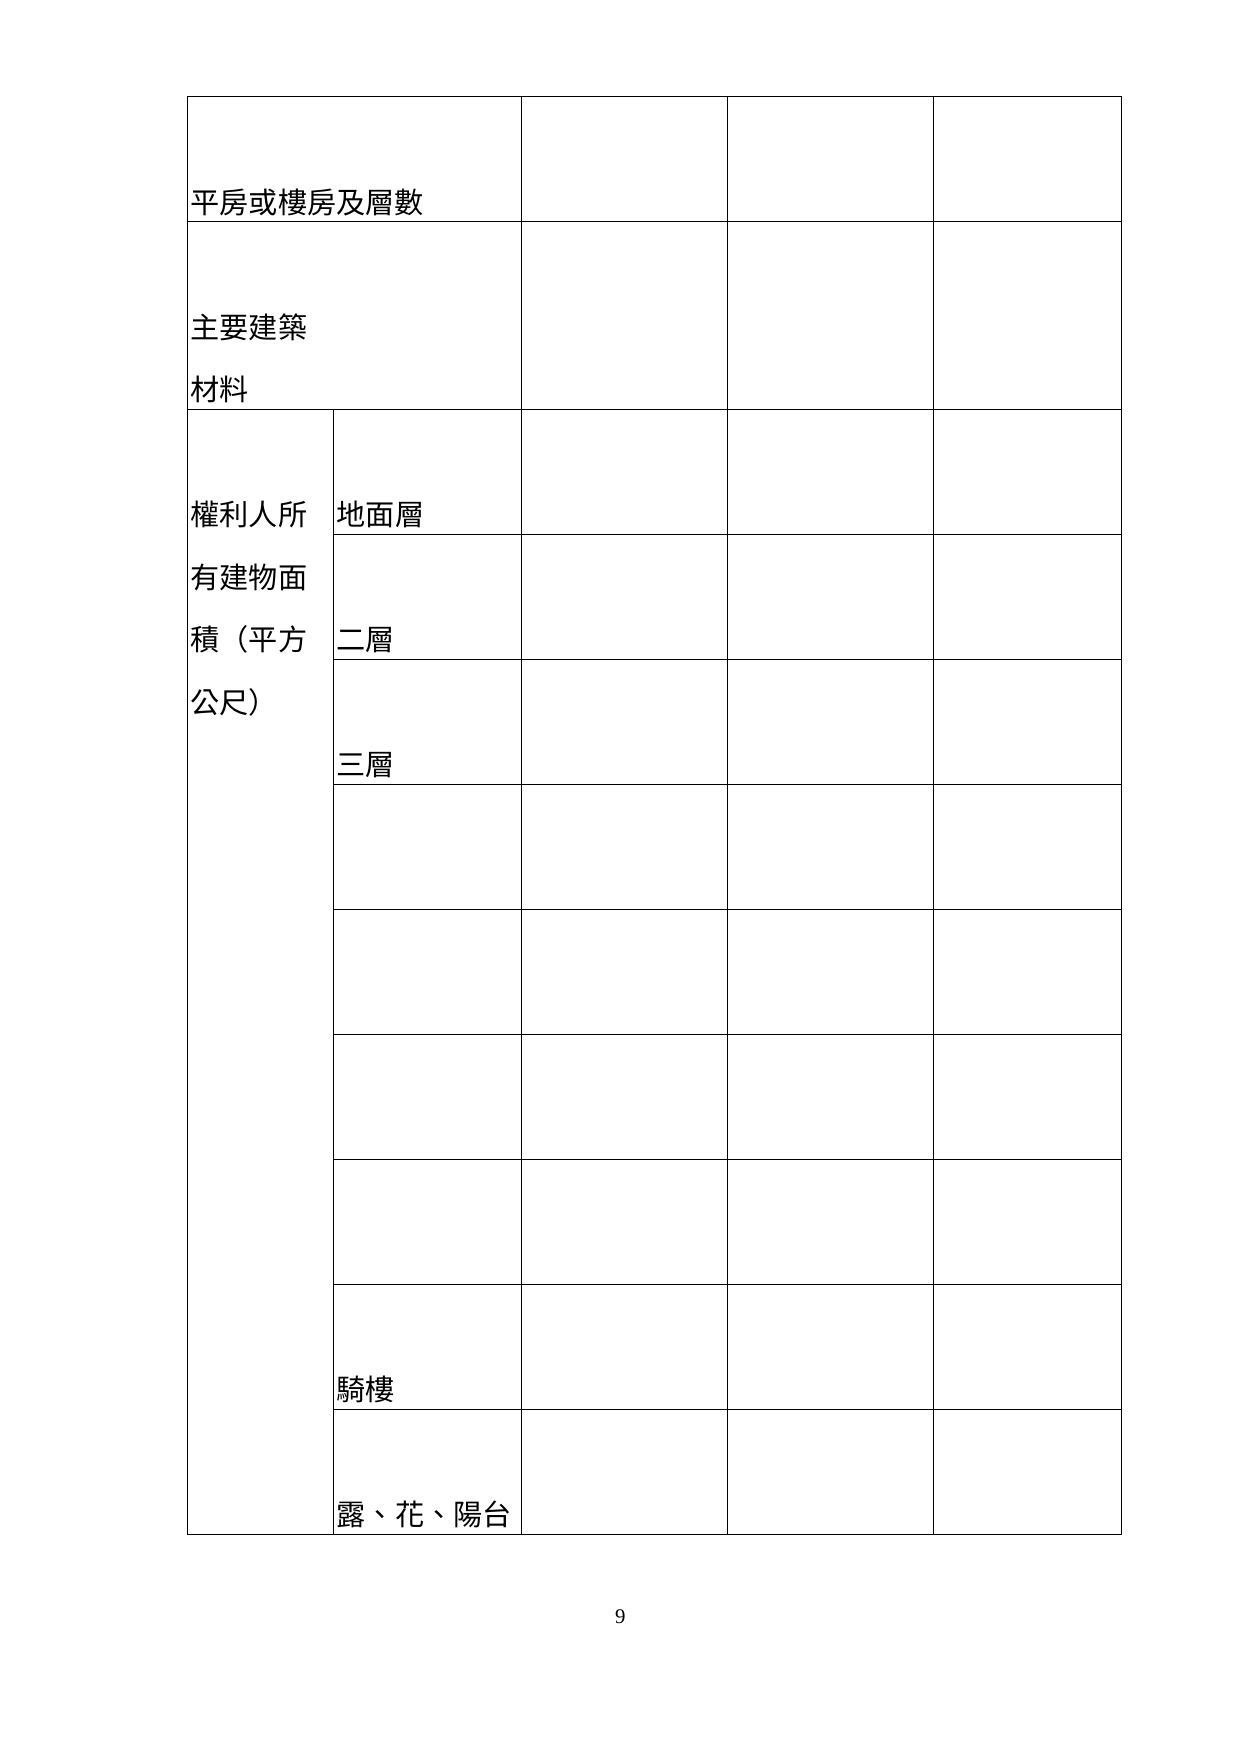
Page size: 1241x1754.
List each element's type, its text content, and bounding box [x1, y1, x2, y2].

table_cell 二層 [334, 535, 521, 659]
table_cell [934, 222, 1121, 409]
table_cell [934, 1160, 1121, 1284]
table_cell [934, 410, 1121, 534]
table_cell [522, 535, 727, 659]
table_cell [728, 910, 933, 1034]
table_cell 主要建築 材料 [188, 222, 521, 409]
table_cell [728, 97, 933, 221]
table_cell [728, 785, 933, 909]
table_cell 露、花、陽台 [334, 1410, 521, 1534]
table_cell [522, 97, 727, 221]
table_cell [522, 1035, 727, 1159]
table_cell [934, 1035, 1121, 1159]
table_cell 地面層 [334, 410, 521, 534]
table_cell 三層 [334, 660, 521, 784]
table_cell [934, 660, 1121, 784]
table_cell [934, 535, 1121, 659]
table_cell [334, 1035, 521, 1159]
table_cell [934, 1285, 1121, 1409]
table_cell [522, 222, 727, 409]
table_cell [522, 1410, 727, 1534]
table_cell [934, 910, 1121, 1034]
table_cell [522, 410, 727, 534]
table_cell [934, 785, 1121, 909]
table_cell [728, 660, 933, 784]
table_cell [934, 1410, 1121, 1534]
table_cell 騎樓 [334, 1285, 521, 1409]
table_cell [728, 222, 933, 409]
table_cell [522, 660, 727, 784]
table_cell [728, 535, 933, 659]
table_cell [934, 97, 1121, 221]
table_cell 平房或樓房及層數 [188, 97, 521, 221]
table_cell [522, 1285, 727, 1409]
table_cell [334, 785, 521, 909]
table_cell [334, 910, 521, 1034]
table_cell [522, 1160, 727, 1284]
table_cell [728, 1035, 933, 1159]
table_cell [728, 410, 933, 534]
table_cell [728, 1285, 933, 1409]
table_cell [334, 1160, 521, 1284]
table_cell [728, 1410, 933, 1534]
table_cell [728, 1160, 933, 1284]
table_cell [522, 910, 727, 1034]
table_cell 權利人所有建物面積（平方公尺） [188, 410, 333, 1534]
table_cell [522, 785, 727, 909]
